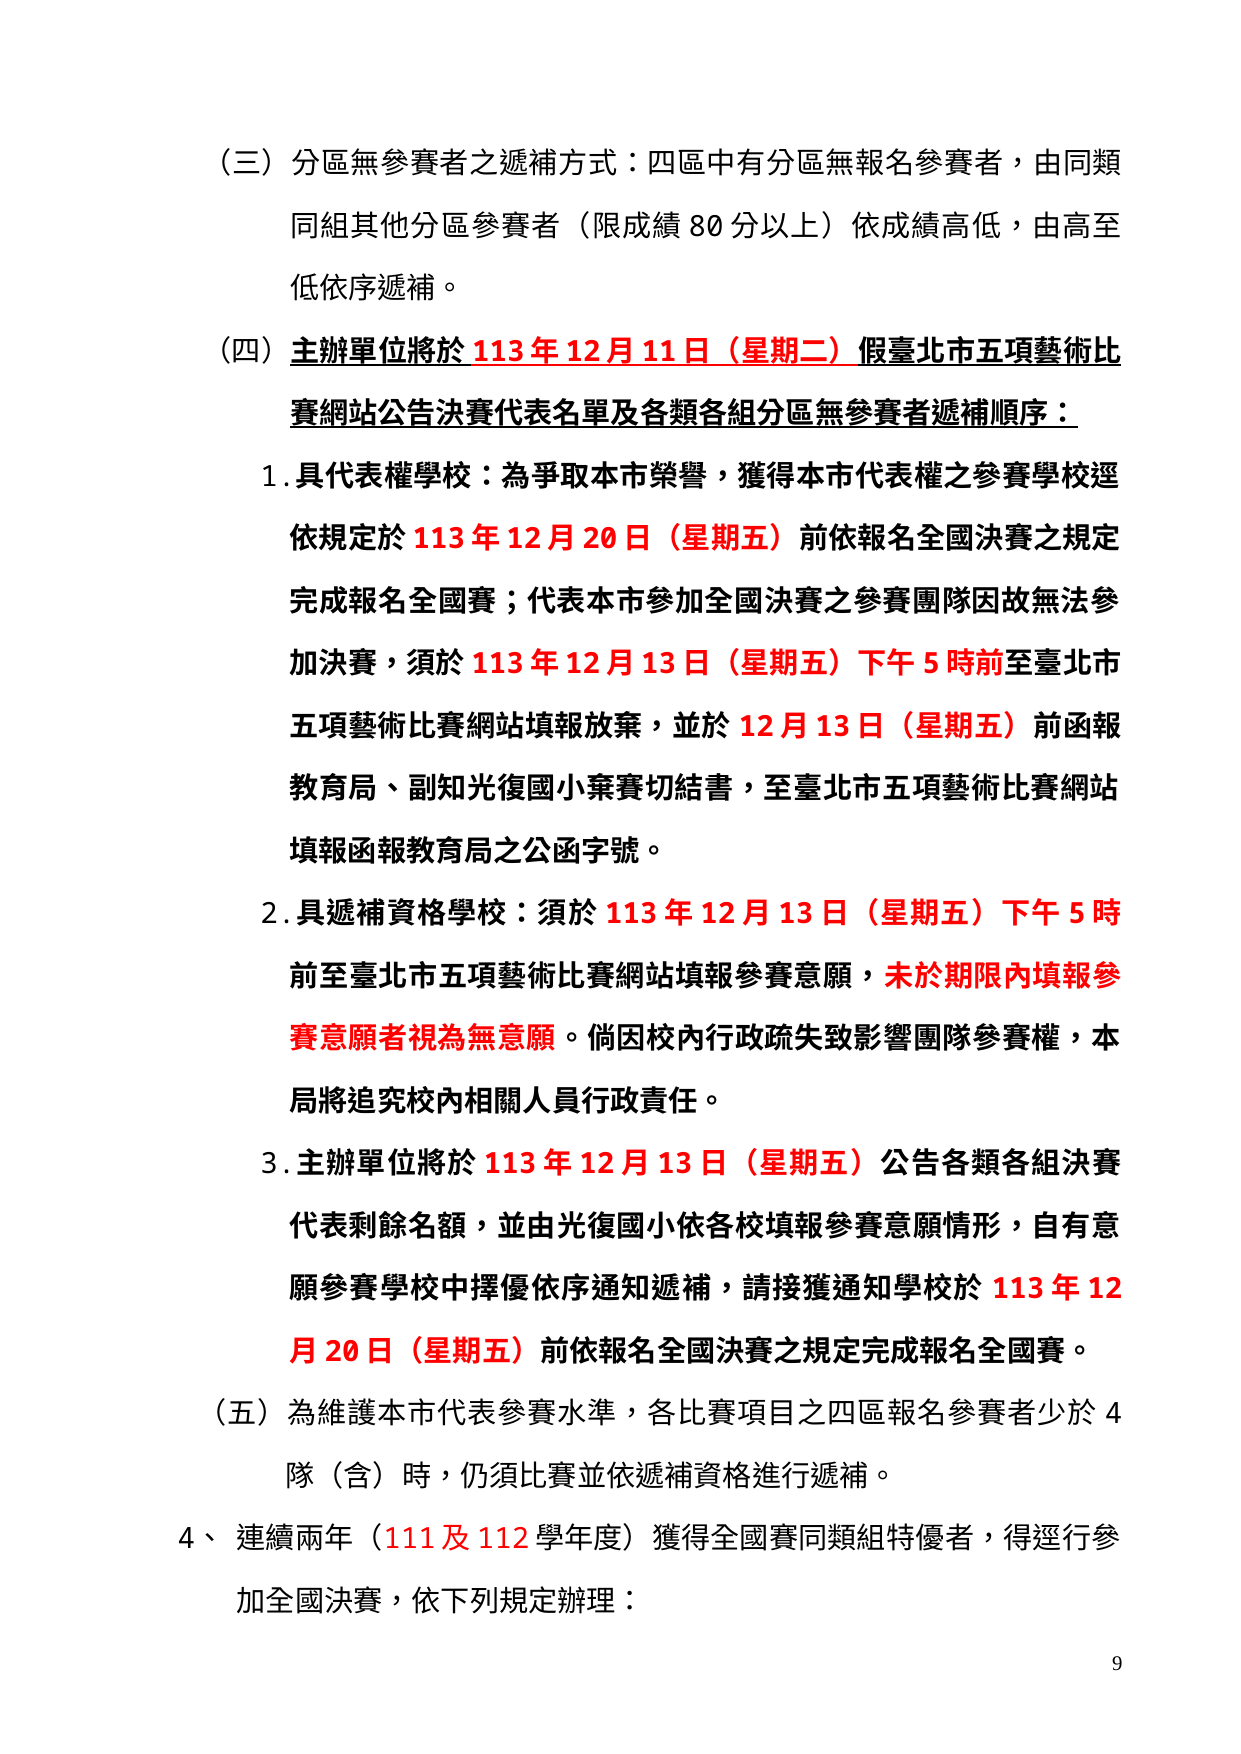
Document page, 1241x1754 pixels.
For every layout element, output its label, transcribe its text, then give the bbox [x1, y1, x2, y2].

text （四）主辦單位將於113年12月11日（星期二）假臺北市五項藝術比賽網站公告決賽代表名單及各類各組分區無參賽者遞補順序： [202, 307, 1122, 432]
text 1.具代表權學校：為爭取本市榮譽，獲得本市代表權之參賽學校逕依規定於113年12月20日（星期五）前依報名全國決賽之規定完成報名全國賽；代表本市參加全國決賽之參賽團隊因故無法參加決賽，須於113年12月13日（星期五）下午5時前至臺北市五項藝術比賽網站填報放棄，並於12月13日（星期五）前函報教育局、副知光復國小棄賽切結書，至臺北市五項藝術比賽網站填報函報教育局之公函字號。 [260, 432, 1122, 869]
text 3.主辦單位將於113年12月13日（星期五）公告各類各組決賽代表剩餘名額，並由光復國小依各校填報參賽意願情形，自有意願參賽學校中擇優依序通知遞補，請接獲通知學校於113年12月20日（星期五）前依報名全國決賽之規定完成報名全國賽。 [260, 1119, 1122, 1369]
text （五）為維護本市代表參賽水準，各比賽項目之四區報名參賽者少於4隊（含）時，仍須比賽並依遞補資格進行遞補。 [198, 1369, 1122, 1494]
text 2.具遞補資格學校：須於113年12月13日（星期五）下午5時前至臺北市五項藝術比賽網站填報參賽意願，未於期限內填報參賽意願者視為無意願。倘因校內行政疏失致影響團隊參賽權，本局將追究校內相關人員行政責任。 [260, 869, 1122, 1119]
text （三）分區無參賽者之遞補方式：四區中有分區無報名參賽者，由同類同組其他分區參賽者（限成績80分以上）依成績高低，由高至低依序遞補。 [202, 119, 1122, 307]
list 連續兩年（111及112學年度）獲得全國賽同類組特優者，得逕行參加全國決賽，依下列規定辦理： [177, 1494, 1122, 1619]
